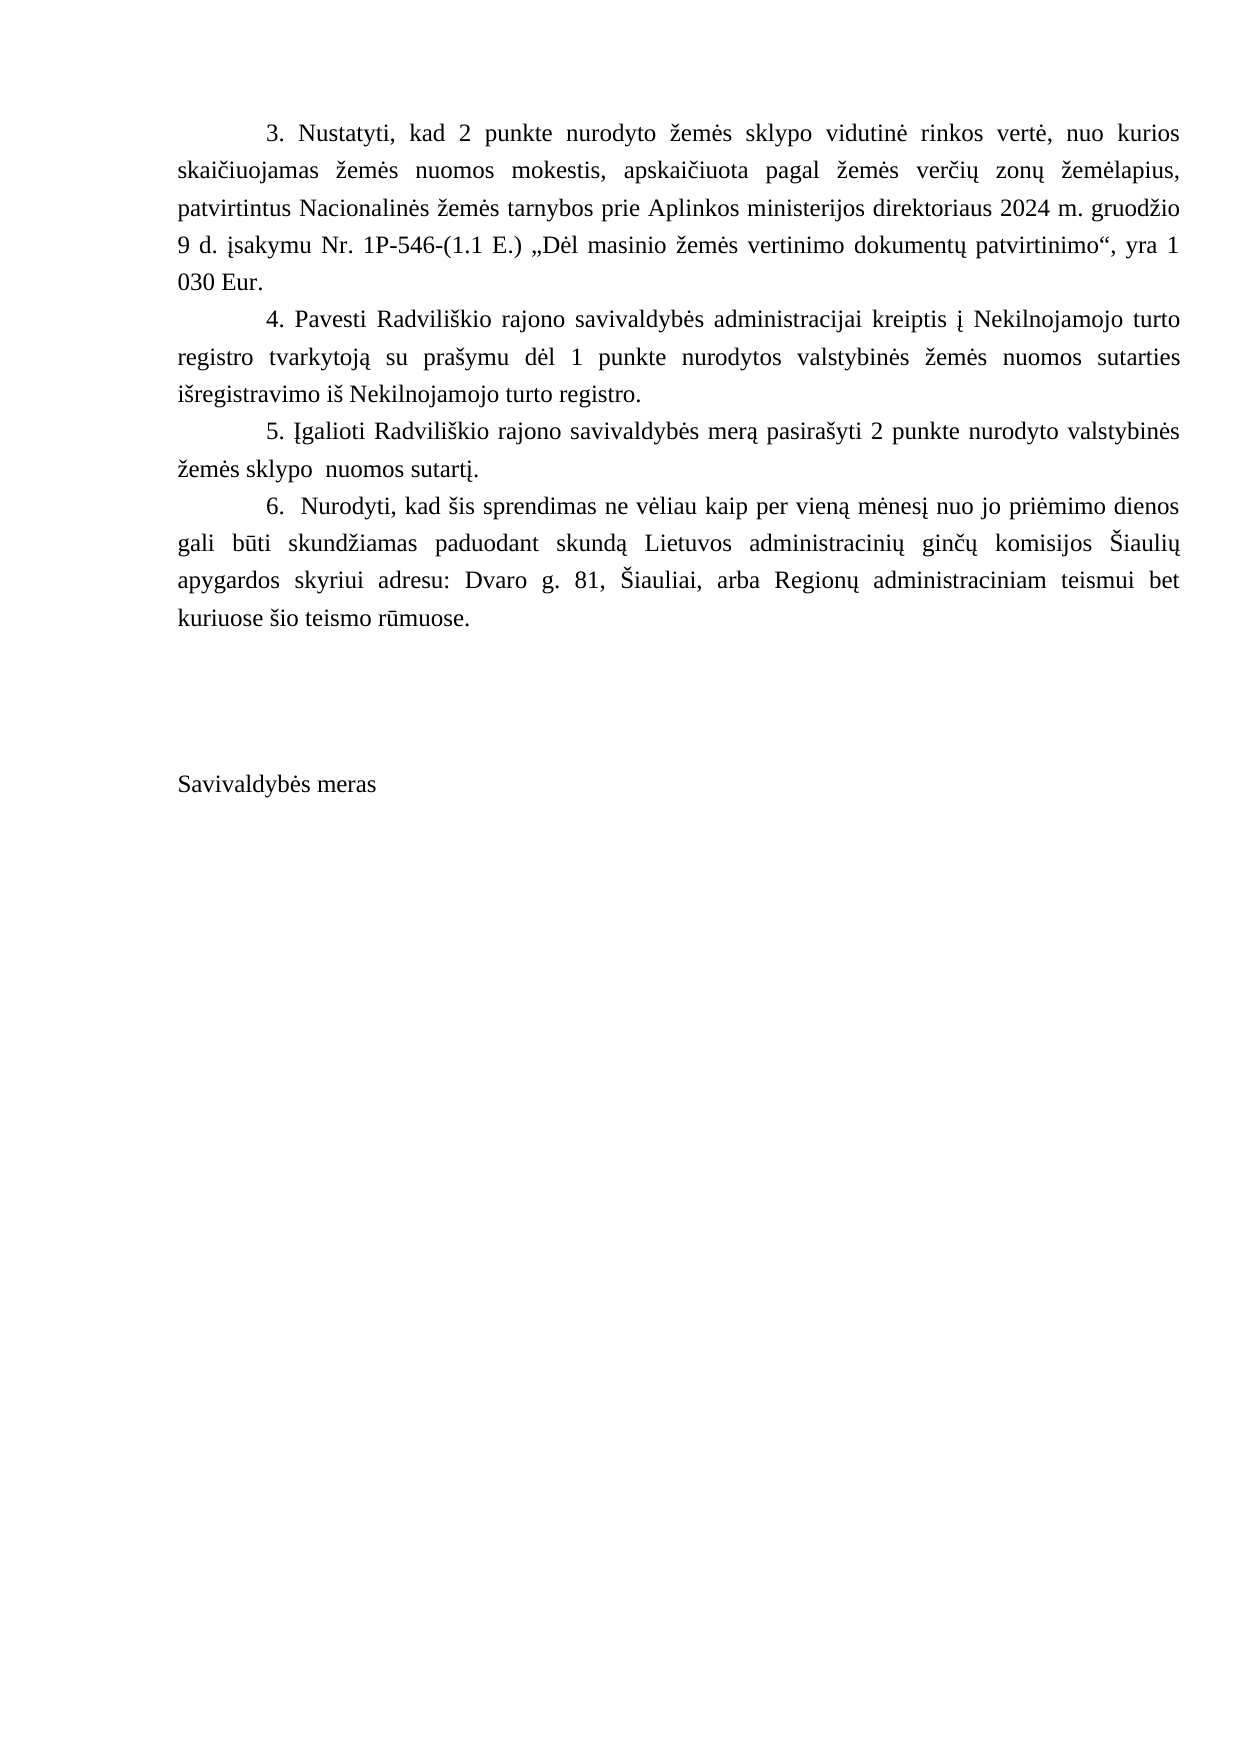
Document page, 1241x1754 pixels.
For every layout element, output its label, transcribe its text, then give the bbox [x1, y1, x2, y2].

text Savivaldybės meras [177, 769, 1181, 798]
text 3. Nustatyti, kad 2 punkte nurodyto žemės sklypo vidutinė rinkos vertė, nuo kurios skaičiuojamas žemės nuomos mokestis, apskaičiuota pagal žemės verčių zonų žemėlapius, patvirtintus Nacionalinės žemės tarnybos prie Aplinkos ministerijos direktoriaus 2024 m. gruodžio 9 d. įsakymu Nr. 1P-546-(1.1 E.) „Dėl masinio žemės vertinimo dokumentų patvirtinimo“, yra 1 030 Eur. [177, 118, 1181, 296]
text 4. Pavesti Radviliškio rajono savivaldybės administracijai kreiptis į Nekilnojamojo turto registro tvarkytoją su prašymu dėl 1 punkte nurodytos valstybinės žemės nuomos sutarties išregistravimo iš Nekilnojamojo turto registro. [177, 304, 1181, 408]
text 6. Nurodyti, kad šis sprendimas ne vėliau kaip per vieną mėnesį nuo jo priėmimo dienos gali būti skundžiamas paduodant skundą Lietuvos administracinių ginčų komisijos Šiaulių apygardos skyriui adresu: Dvaro g. 81, Šiauliai, arba Regionų administraciniam teismui bet kuriuose šio teismo rūmuose. [177, 491, 1181, 632]
text 5. Įgalioti Radviliškio rajono savivaldybės merą pasirašyti 2 punkte nurodyto valstybinės žemės sklypo nuomos sutartį. [177, 416, 1181, 482]
